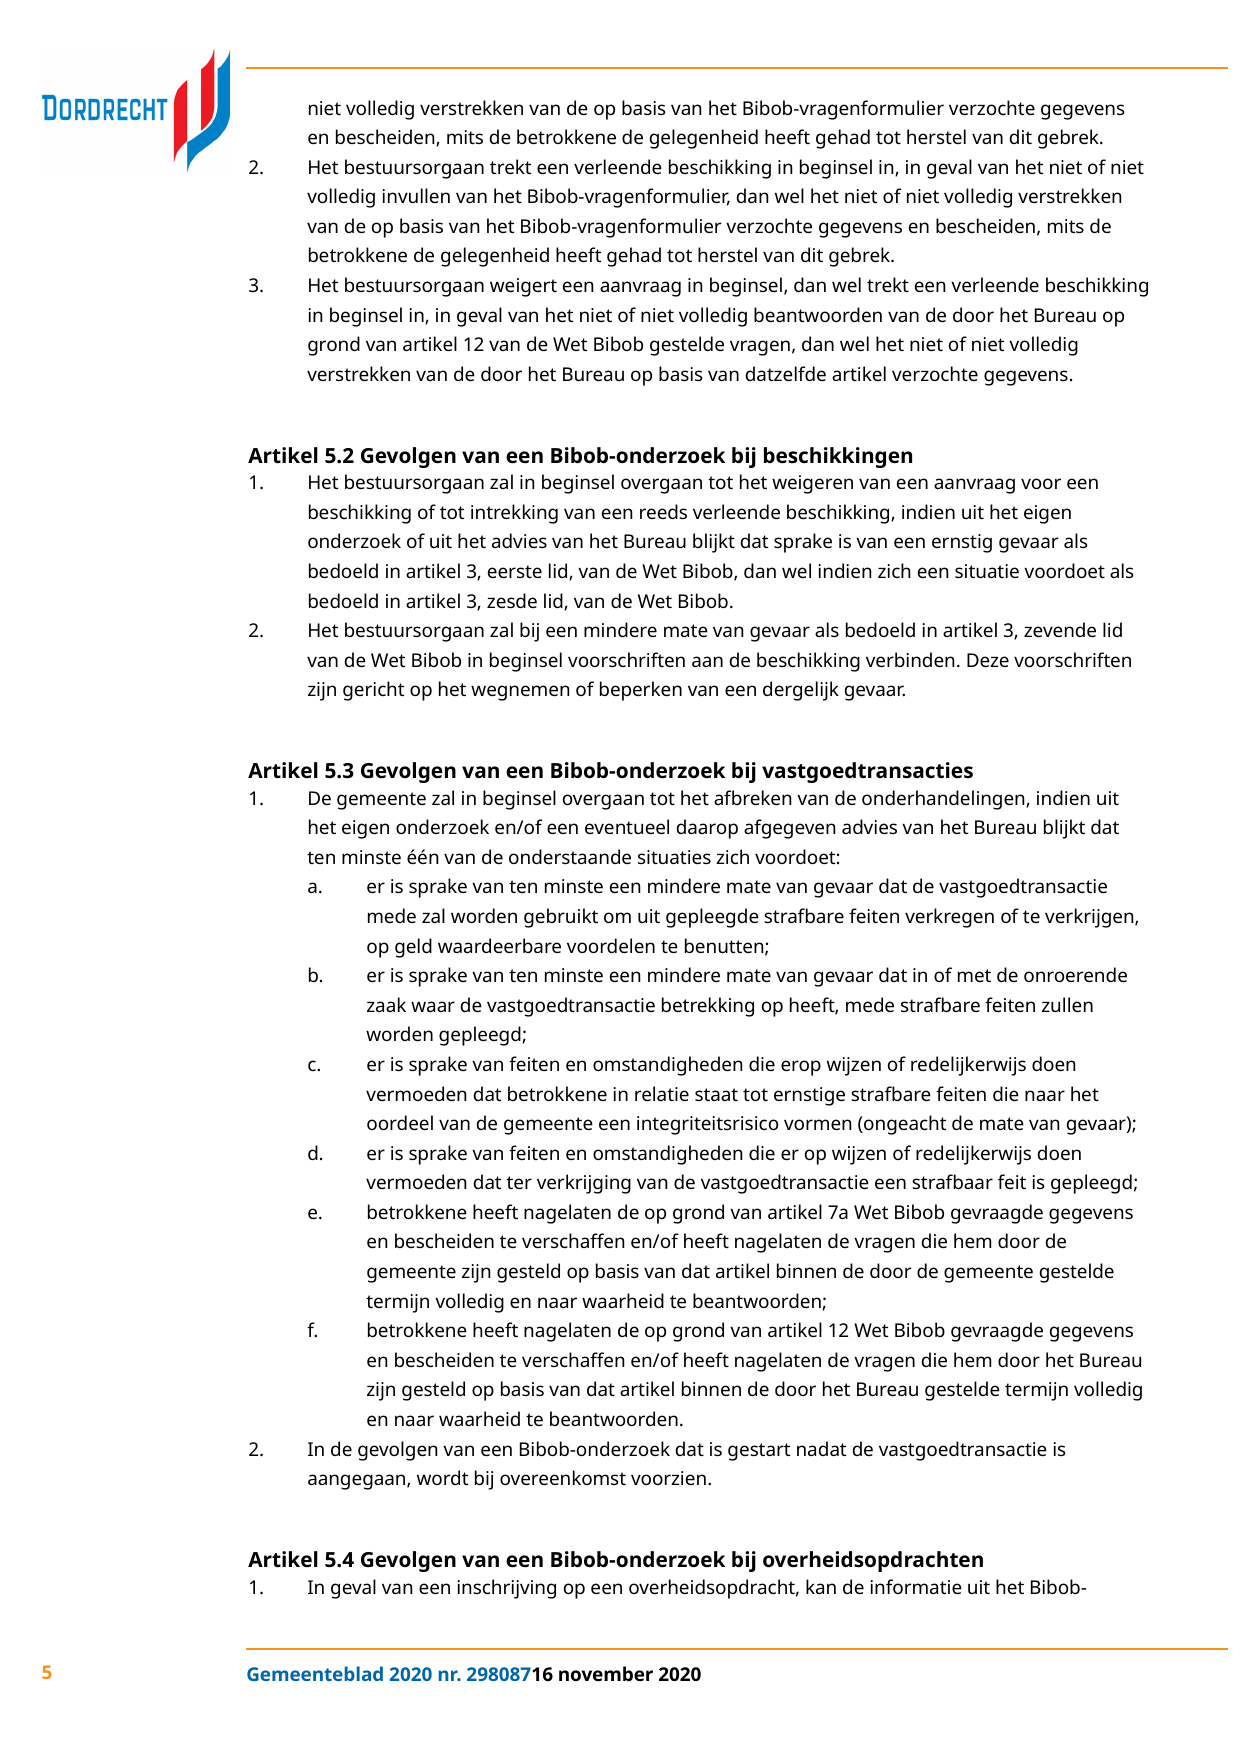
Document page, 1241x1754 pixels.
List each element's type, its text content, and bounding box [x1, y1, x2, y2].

list Het bestuursorgaan trekt een verleende beschikking in beginsel in, in geval van het niet of niet volledig invullen van het Bibob-vragenformulier, dan wel het niet of niet volledig verstrekken van de op basis van het Bibob-vragenformulier verzochte gegevens en bescheiden, mits de betrokkene de gelegenheid heeft gehad tot herstel van dit gebrek. [248, 154, 1152, 268]
list betrokkene heeft nagelaten de op grond van artikel 7a Wet Bibob gevraagde gegevens en bescheiden te verschaffen en/of heeft nagelaten de vragen die hem door de gemeente zijn gesteld op basis van dat artikel binnen de door de gemeente gestelde termijn volledig en naar waarheid te beantwoorden; [307, 1199, 1152, 1314]
list er is sprake van ten minste een mindere mate van gevaar dat in of met de onroerende zaak waar de vastgoedtransactie betrekking op heeft, mede strafbare feiten zullen worden gepleegd; [307, 962, 1152, 1047]
list niet volledig verstrekken van de op basis van het Bibob-vragenformulier verzochte gegevens en bescheiden, mits de betrokkene de gelegenheid heeft gehad tot herstel van dit gebrek. [248, 95, 1152, 150]
picture [41, 47, 231, 172]
list In geval van een inschrijving op een overheidsopdracht, kan de informatie uit het Bibob- [248, 1574, 1152, 1599]
list er is sprake van ten minste een mindere mate van gevaar dat de vastgoedtransactie mede zal worden gebruikt om uit gepleegde strafbare feiten verkregen of te verkrijgen, op geld waardeerbare voordelen te benutten; [307, 874, 1152, 959]
list Het bestuursorgaan zal in beginsel overgaan tot het weigeren van een aanvraag voor een beschikking of tot intrekking van een reeds verleende beschikking, indien uit het eigen onderzoek of uit het advies van het Bureau blijkt dat sprake is van een ernstig gevaar als bedoeld in artikel 3, eerste lid, van de Wet Bibob, dan wel indien zich een situatie voordoet als bedoeld in artikel 3, zesde lid, van de Wet Bibob. [248, 469, 1152, 613]
list betrokkene heeft nagelaten de op grond van artikel 12 Wet Bibob gevraagde gegevens en bescheiden te verschaffen en/of heeft nagelaten de vragen die hem door het Bureau zijn gesteld op basis van dat artikel binnen de door het Bureau gestelde termijn volledig en naar waarheid te beantwoorden. [307, 1317, 1152, 1432]
list er is sprake van feiten en omstandigheden die erop wijzen of redelijkerwijs doen vermoeden dat betrokkene in relatie staat tot ernstige strafbare feiten die naar het oordeel van de gemeente een integriteitsrisico vormen (ongeacht de mate van gevaar); [307, 1051, 1152, 1136]
list er is sprake van feiten en omstandigheden die er op wijzen of redelijkerwijs doen vermoeden dat ter verkrijging van de vastgoedtransactie een strafbaar feit is gepleegd; [307, 1140, 1152, 1195]
list Het bestuursorgaan zal bij een mindere mate van gevaar als bedoeld in artikel 3, zevende lid van de Wet Bibob in beginsel voorschriften aan de beschikking verbinden. Deze voorschriften zijn gericht op het wegnemen of beperken van een dergelijk gevaar. [248, 617, 1152, 702]
text Artikel 5.2 Gevolgen van een Bibob-onderzoek bij beschikkingen [248, 441, 1152, 469]
list In de gevolgen van een Bibob-onderzoek dat is gestart nadat de vastgoedtransactie is aangegaan, wordt bij overeenkomst voorzien. [248, 1436, 1152, 1491]
list Het bestuursorgaan weigert een aanvraag in beginsel, dan wel trekt een verleende beschikking in beginsel in, in geval van het niet of niet volledig beantwoorden van de door het Bureau op grond van artikel 12 van de Wet Bibob gestelde vragen, dan wel het niet of niet volledig verstrekken van de door het Bureau op basis van datzelfde artikel verzochte gegevens. [248, 272, 1152, 387]
text Artikel 5.4 Gevolgen van een Bibob-onderzoek bij overheidsopdrachten [248, 1545, 1152, 1574]
list De gemeente zal in beginsel overgaan tot het afbreken van de onderhandelingen, indien uit het eigen onderzoek en/of een eventueel daarop afgegeven advies van het Bureau blijkt dat ten minste één van de onderstaande situaties zich voordoet: [248, 785, 1152, 870]
text Artikel 5.3 Gevolgen van een Bibob-onderzoek bij vastgoedtransacties [248, 757, 1152, 785]
